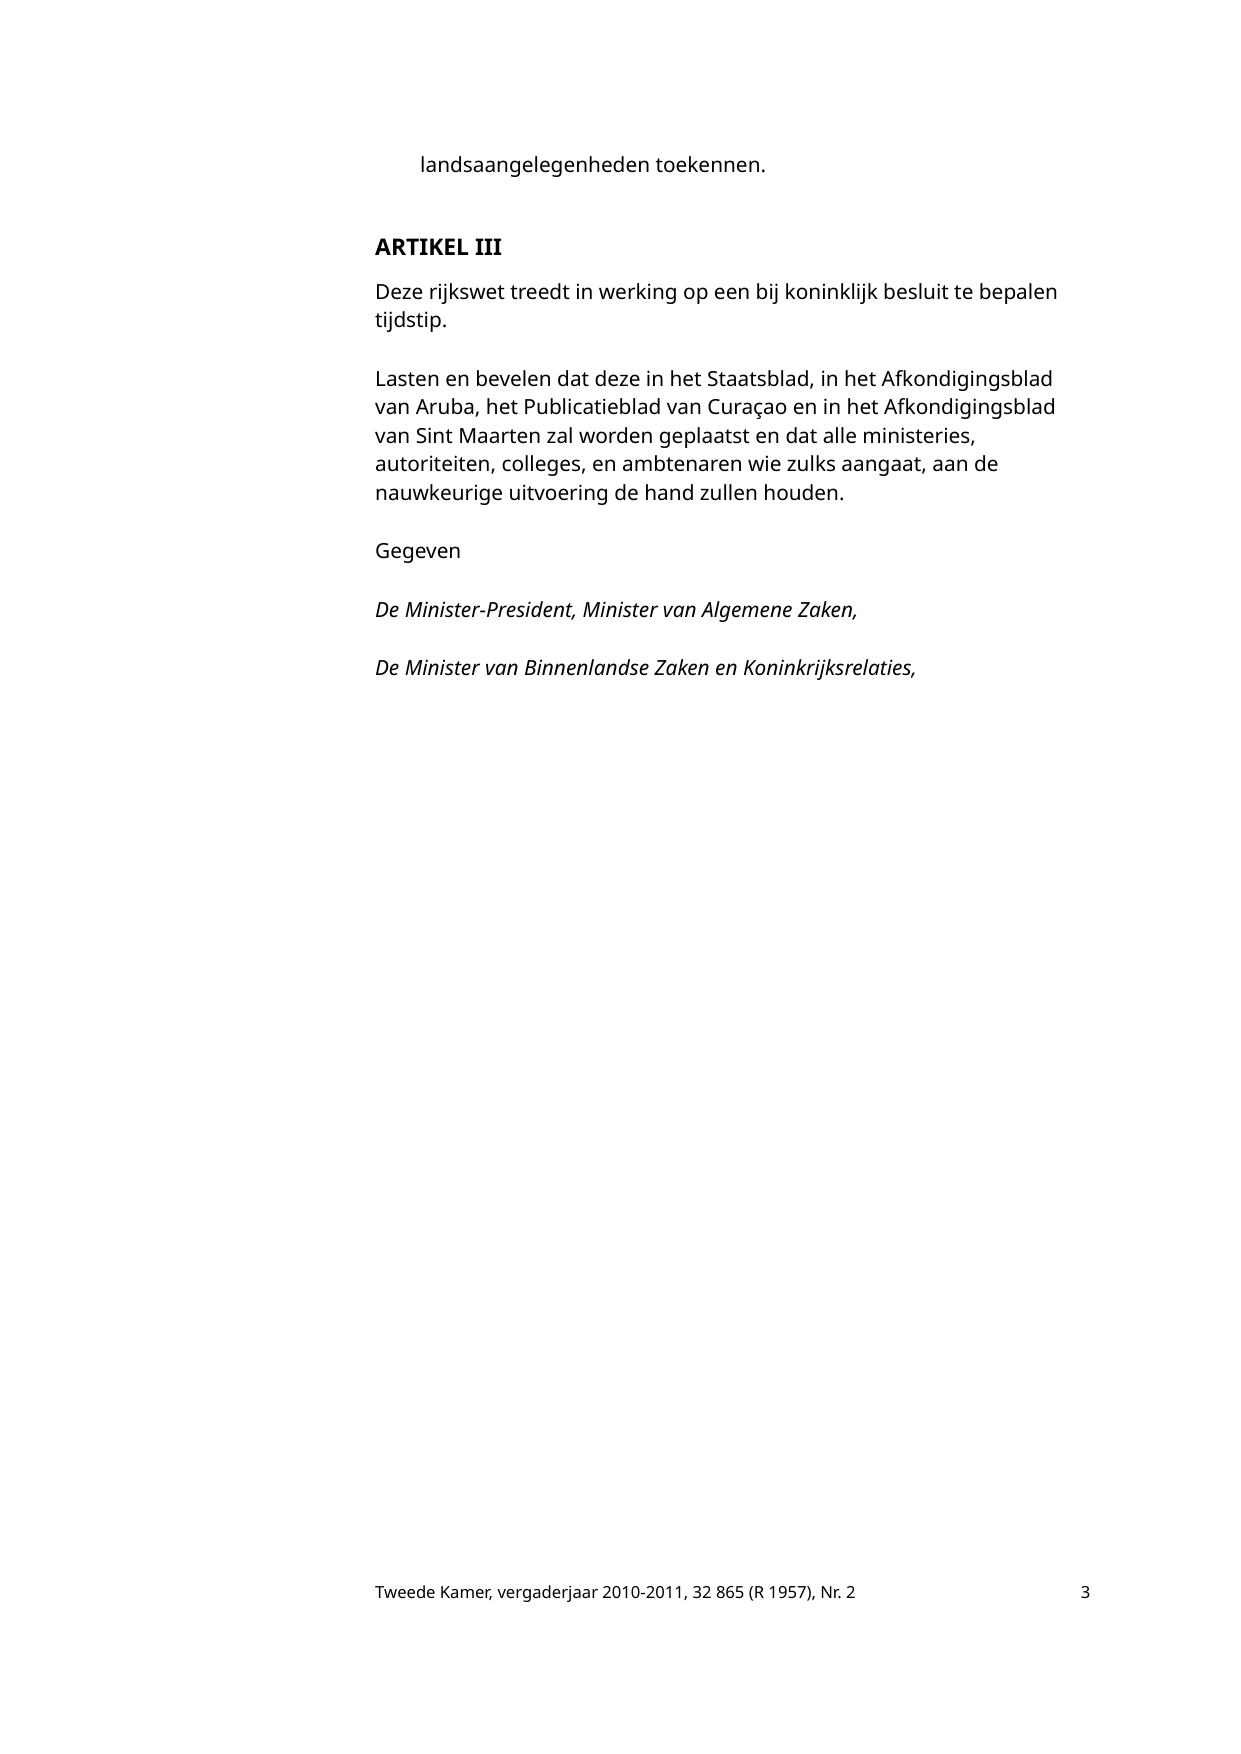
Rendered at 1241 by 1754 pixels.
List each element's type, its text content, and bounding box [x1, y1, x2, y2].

text Deze rijkswet treedt in werking op een bij koninklijk besluit te bepalen tijdstip. [375, 277, 1090, 334]
text De Minister-President, Minister van Algemene Zaken, [375, 595, 1090, 623]
subtitle ARTIKEL III [375, 231, 1090, 262]
text Gegeven [375, 536, 1090, 565]
text landsaangelegenheden toekennen. [420, 150, 1090, 178]
text Lasten en bevelen dat deze in het Staatsblad, in het Afkondigingsblad van Aruba, het Publicatieblad van Curaçao en in het Afkondigingsblad van Sint Maarten zal worden geplaatst en dat alle ministeries, autoriteiten, colleges, en ambtenaren wie zulks aangaat, aan de nauwkeurige uitvoering de hand zullen houden. [375, 364, 1090, 506]
text De Minister van Binnenlandse Zaken en Koninkrijksrelaties, [375, 653, 1090, 682]
